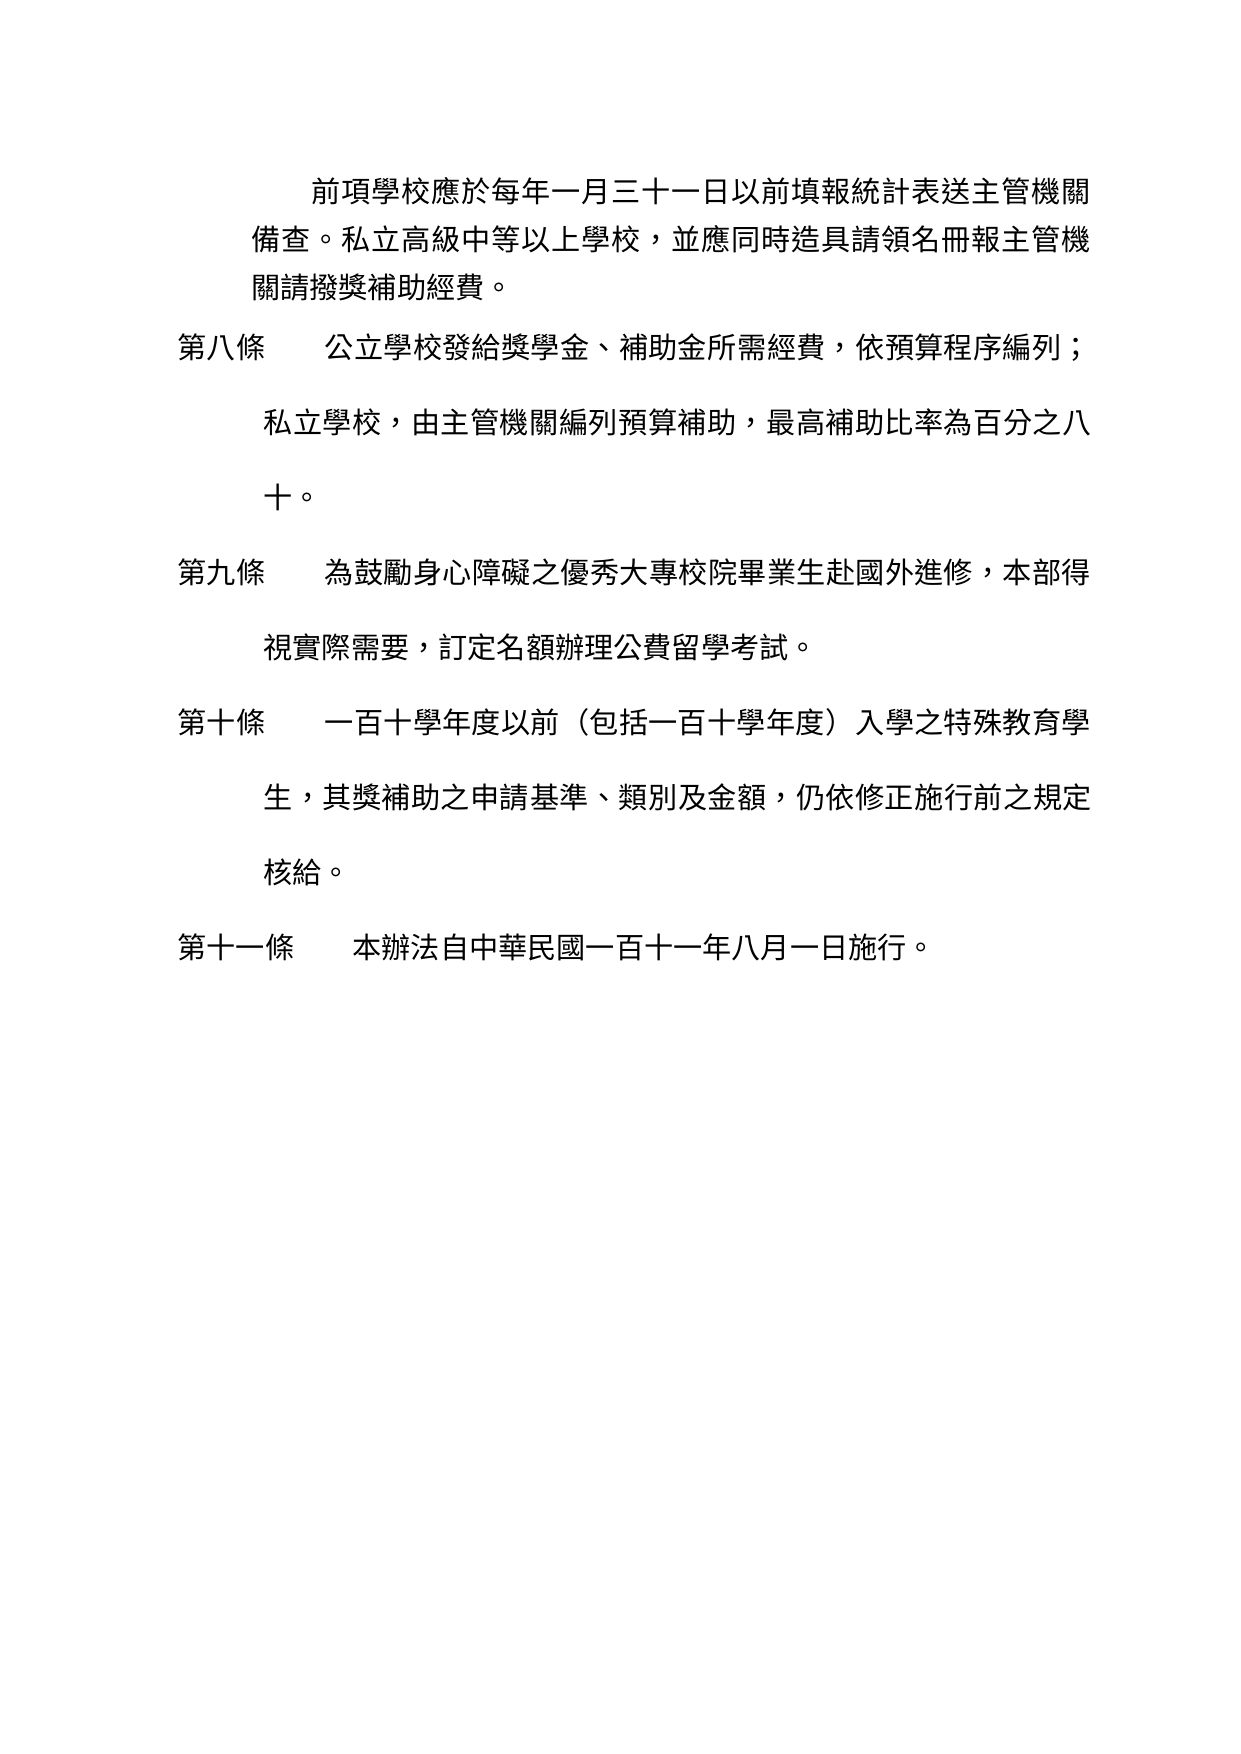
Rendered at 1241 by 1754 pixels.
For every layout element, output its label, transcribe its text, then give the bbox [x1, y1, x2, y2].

text 第十條 一百十學年度以前（包括一百十學年度）入學之特殊教育學生，其獎補助之申請基準、類別及金額，仍依修正施行前之規定核給。 [177, 683, 1092, 908]
text 第八條 公立學校發給獎學金、補助金所需經費，依預算程序編列；私立學校，由主管機關編列預算補助，最高補助比率為百分之八十。 [177, 308, 1092, 533]
text 第九條 為鼓勵身心障礙之優秀大專校院畢業生赴國外進修，本部得視實際需要，訂定名額辦理公費留學考試。 [177, 533, 1092, 683]
text 前項學校應於每年一月三十一日以前填報統計表送主管機關備查。私立高級中等以上學校，並應同時造具請領名冊報主管機關請撥獎補助經費。 [251, 164, 1092, 308]
text 第十一條 本辦法自中華民國一百十一年八月一日施行。 [177, 908, 1092, 983]
